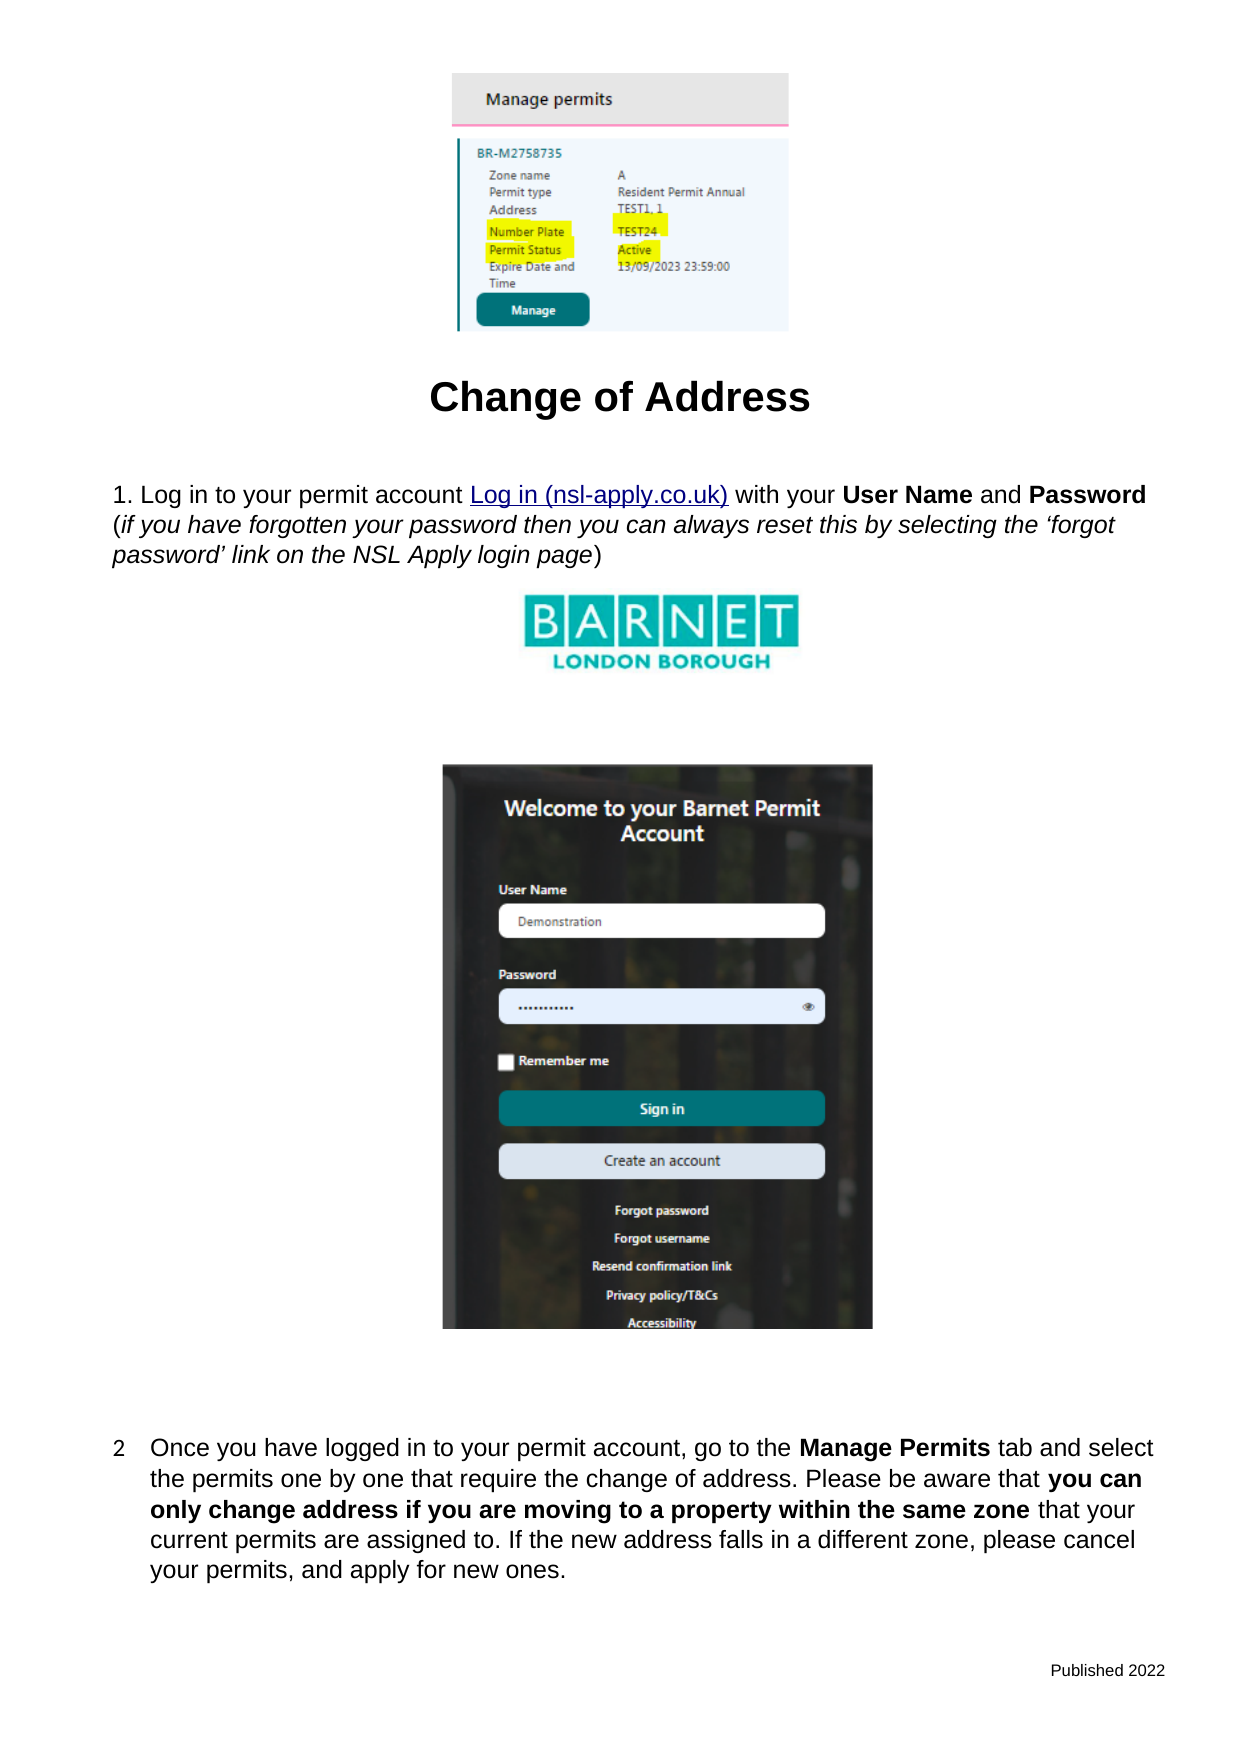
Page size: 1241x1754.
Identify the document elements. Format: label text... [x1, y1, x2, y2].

text 1. Log in to your permit account Log in (nsl-apply.co.uk) with your User Name and Password (if you have forgotten your password then you can always reset this by selecting the ‘forgot password’ link on the NSL Apply login page) [112, 479, 1165, 569]
list Once you have logged in to your permit account, go to the Manage Permits tab and select the permits one by one that require the change of address. Please be aware that you can only change address if you are moving to a property within the same zone that your current permits are assigned to. If the new address falls in a different zone, please cancel your permits, and apply for new ones. [112, 1432, 1165, 1584]
text Change of Address [75, 372, 1165, 420]
